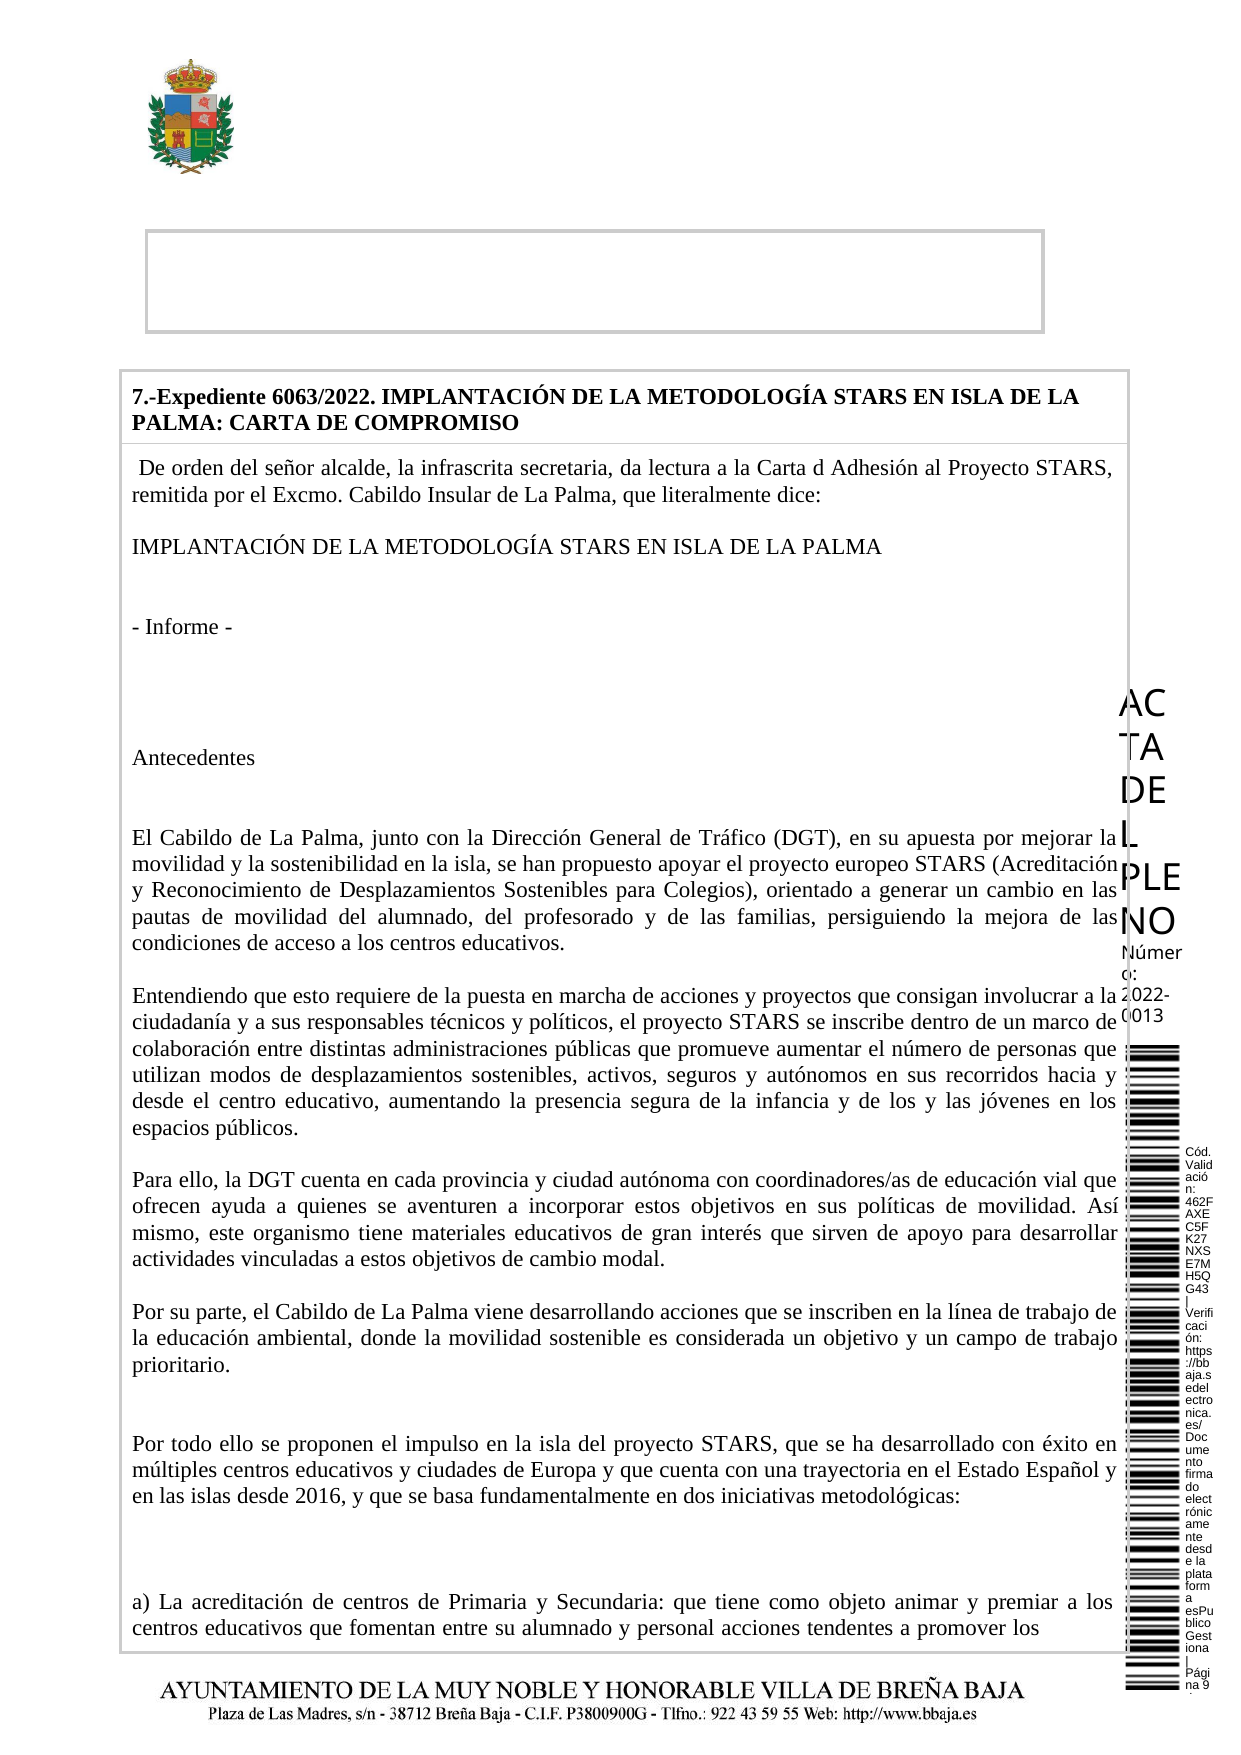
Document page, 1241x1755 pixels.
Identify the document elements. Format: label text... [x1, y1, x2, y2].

table_header 7.-Expediente 6063/2022. IMPLANTACIÓN DE LA METODOLOGÍA STARS EN ISLA DE LA PALMA: CARTA DE COMPROMISO [122, 372, 1127, 443]
text Número: 2022-0013 Fecha: 26/01/2023 [1130, 943, 1186, 1027]
table_cell De orden del señor alcalde, la infrascrita secretaria, da lectura a la Carta d Adhesión al Proyecto STARS, remitida por el Excmo. Cabildo Insular de La Palma, que literalmente dice: IMPLANTACIÓN DE LA METODOLOGÍA STARS EN ISLA DE LA PALMA - Informe - Antecedentes El Cabildo de La Palma, junto con la Dirección General de Tráfico (DGT), en su apuesta por mejorar la movilidad y la sostenibilidad en la isla, se han propuesto apoyar el proyecto europeo STARS (Acreditación y Reconocimiento de Desplazamientos Sostenibles para Colegios), orientado a generar un cambio en las pautas de movilidad del alumnado, del profesorado y de las familias, persiguiendo la mejora de las condiciones de acceso a los centros educativos. Entendiendo que esto requiere de la puesta en marcha de acciones y proyectos que consigan involucrar a la ciudadanía y a sus responsables técnicos y políticos, el proyecto STARS se inscribe dentro de un marco de colaboración entre distintas administraciones públicas que promueve aumentar el número de personas que utilizan modos de desplazamientos sostenibles, activos, seguros y autónomos en sus recorridos hacia y desde el centro educativo, aumentando la presencia segura de la infancia y de los y las jóvenes en los espacios públicos. Para ello, la DGT cuenta en cada provincia y ciudad autónoma con coordinadores/as de educación vial que ofrecen ayuda a quienes se aventuren a incorporar estos objetivos en sus políticas de movilidad. Así mismo, este organismo tiene materiales educativos de gran interés que sirven de apoyo para desarrollar actividades vinculadas a estos objetivos de cambio modal. Por su parte, el Cabildo de La Palma viene desarrollando acciones que se inscriben en la línea de trabajo de la educación ambiental, donde la movilidad sostenible es considerada un objetivo y un campo de trabajo prioritario. Por todo ello se proponen el impulso en la isla del proyecto STARS, que se ha desarrollado con éxito en múltiples centros educativos y ciudades de Europa y que cuenta con una trayectoria en el Estado Español y en las islas desde 2016, y que se basa fundamentalmente en dos iniciativas metodológicas: a) La acreditación de centros de Primaria y Secundaria: que tiene como objeto animar y premiar a los centros educativos que fomentan entre su alumnado y personal acciones tendentes a promover los [122, 444, 1127, 1651]
text ACTA DEL PLENO [1119, 736, 1127, 943]
text Cód. Validación: 462FAXEC5FK27NXSE7MH5QG43 | Verificación: https://bbaja.sedelectronica.es/ Documento firmado electrónicamente desde la plataforma esPublico Gestiona | Página 9 de 72 [1185, 1147, 1214, 1694]
text ACTA DEL PLENO [1130, 682, 1186, 943]
